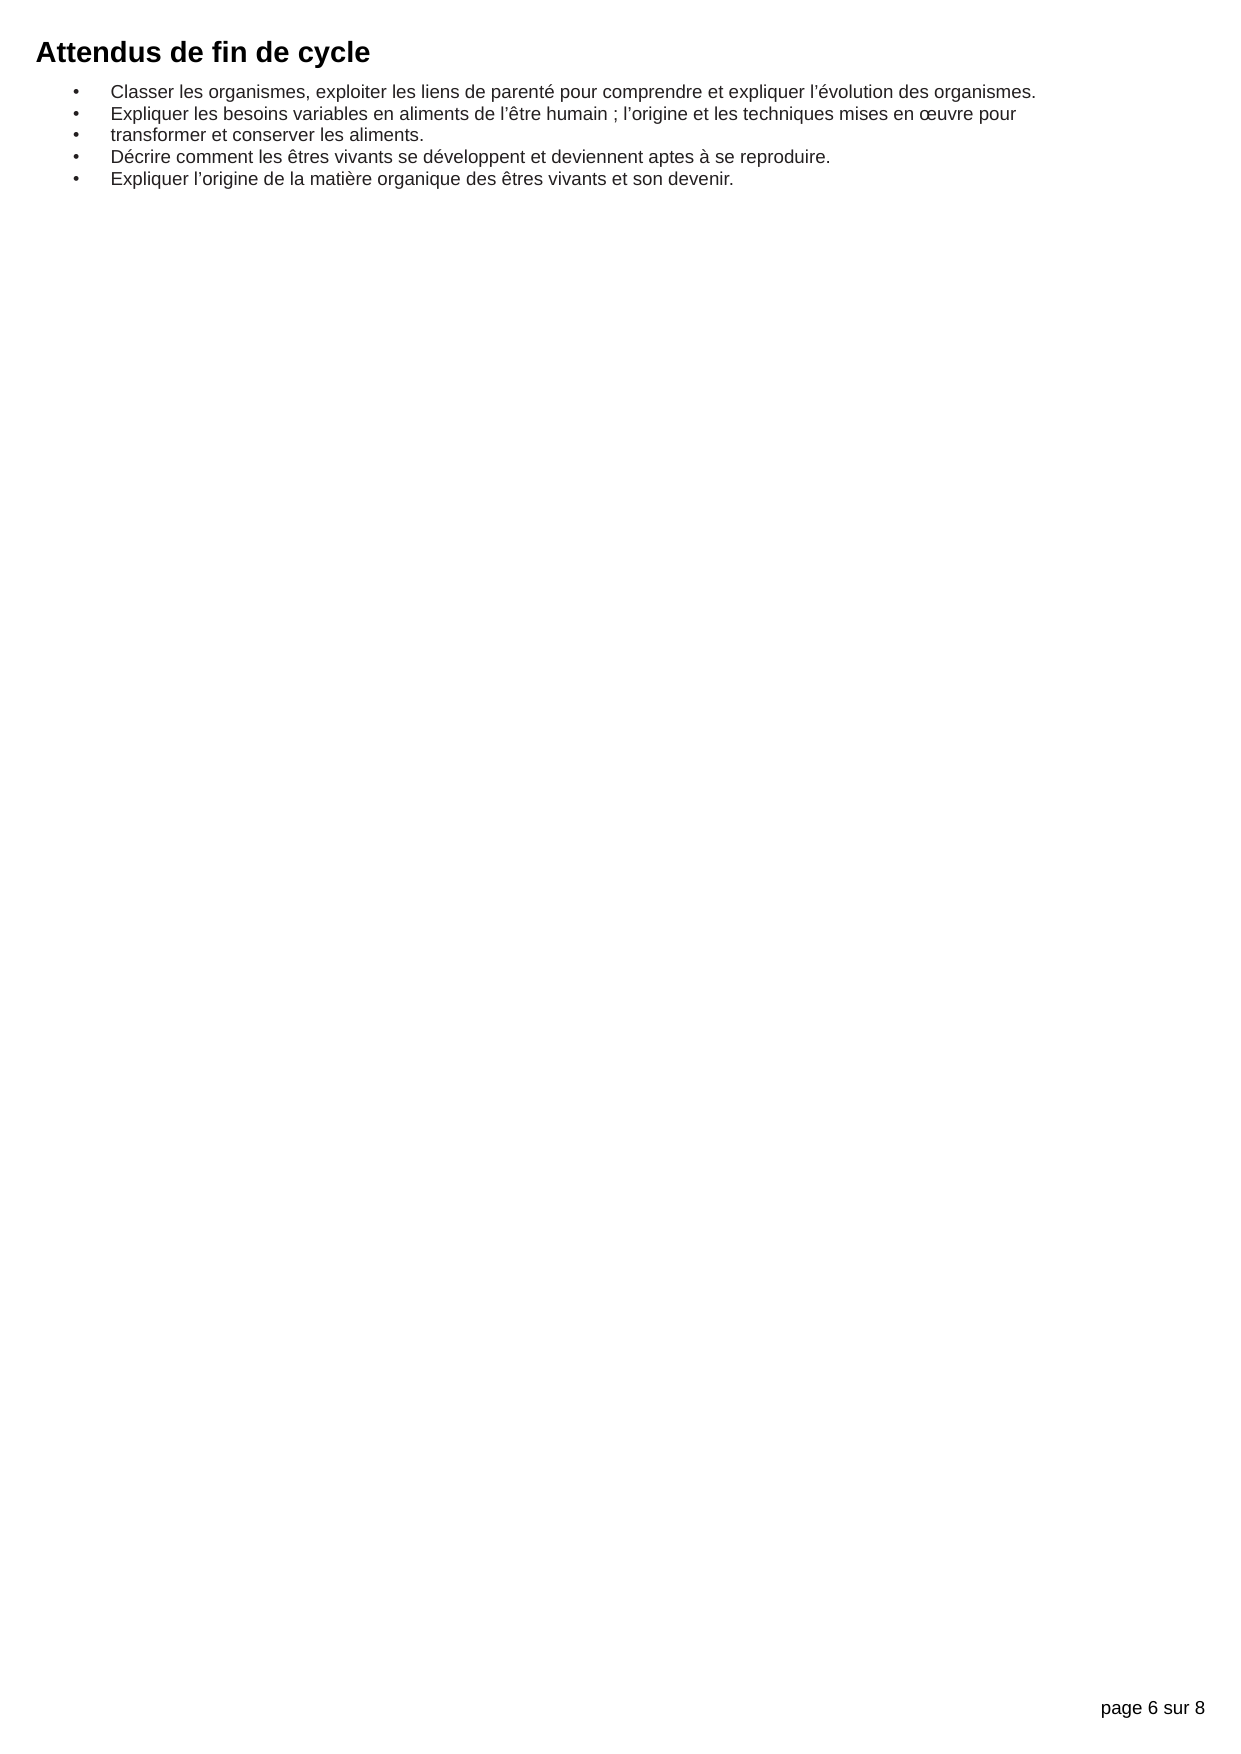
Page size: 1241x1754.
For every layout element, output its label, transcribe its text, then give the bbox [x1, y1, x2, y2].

list Décrire comment les êtres vivants se développent et deviennent aptes à se reproduire. [73, 146, 1205, 167]
list transformer et conserver les aliments. [73, 124, 1205, 146]
list Classer les organismes, exploiter les liens de parenté pour comprendre et expliquer l’évolution des organismes. [73, 81, 1205, 102]
list Expliquer les besoins variables en aliments de l’être humain ; l’origine et les techniques mises en œuvre pour [73, 102, 1205, 124]
list Expliquer l’origine de la matière organique des êtres vivants et son devenir. [73, 167, 1205, 189]
subtitle Attendus de fin de cycle [35, 35, 1205, 69]
